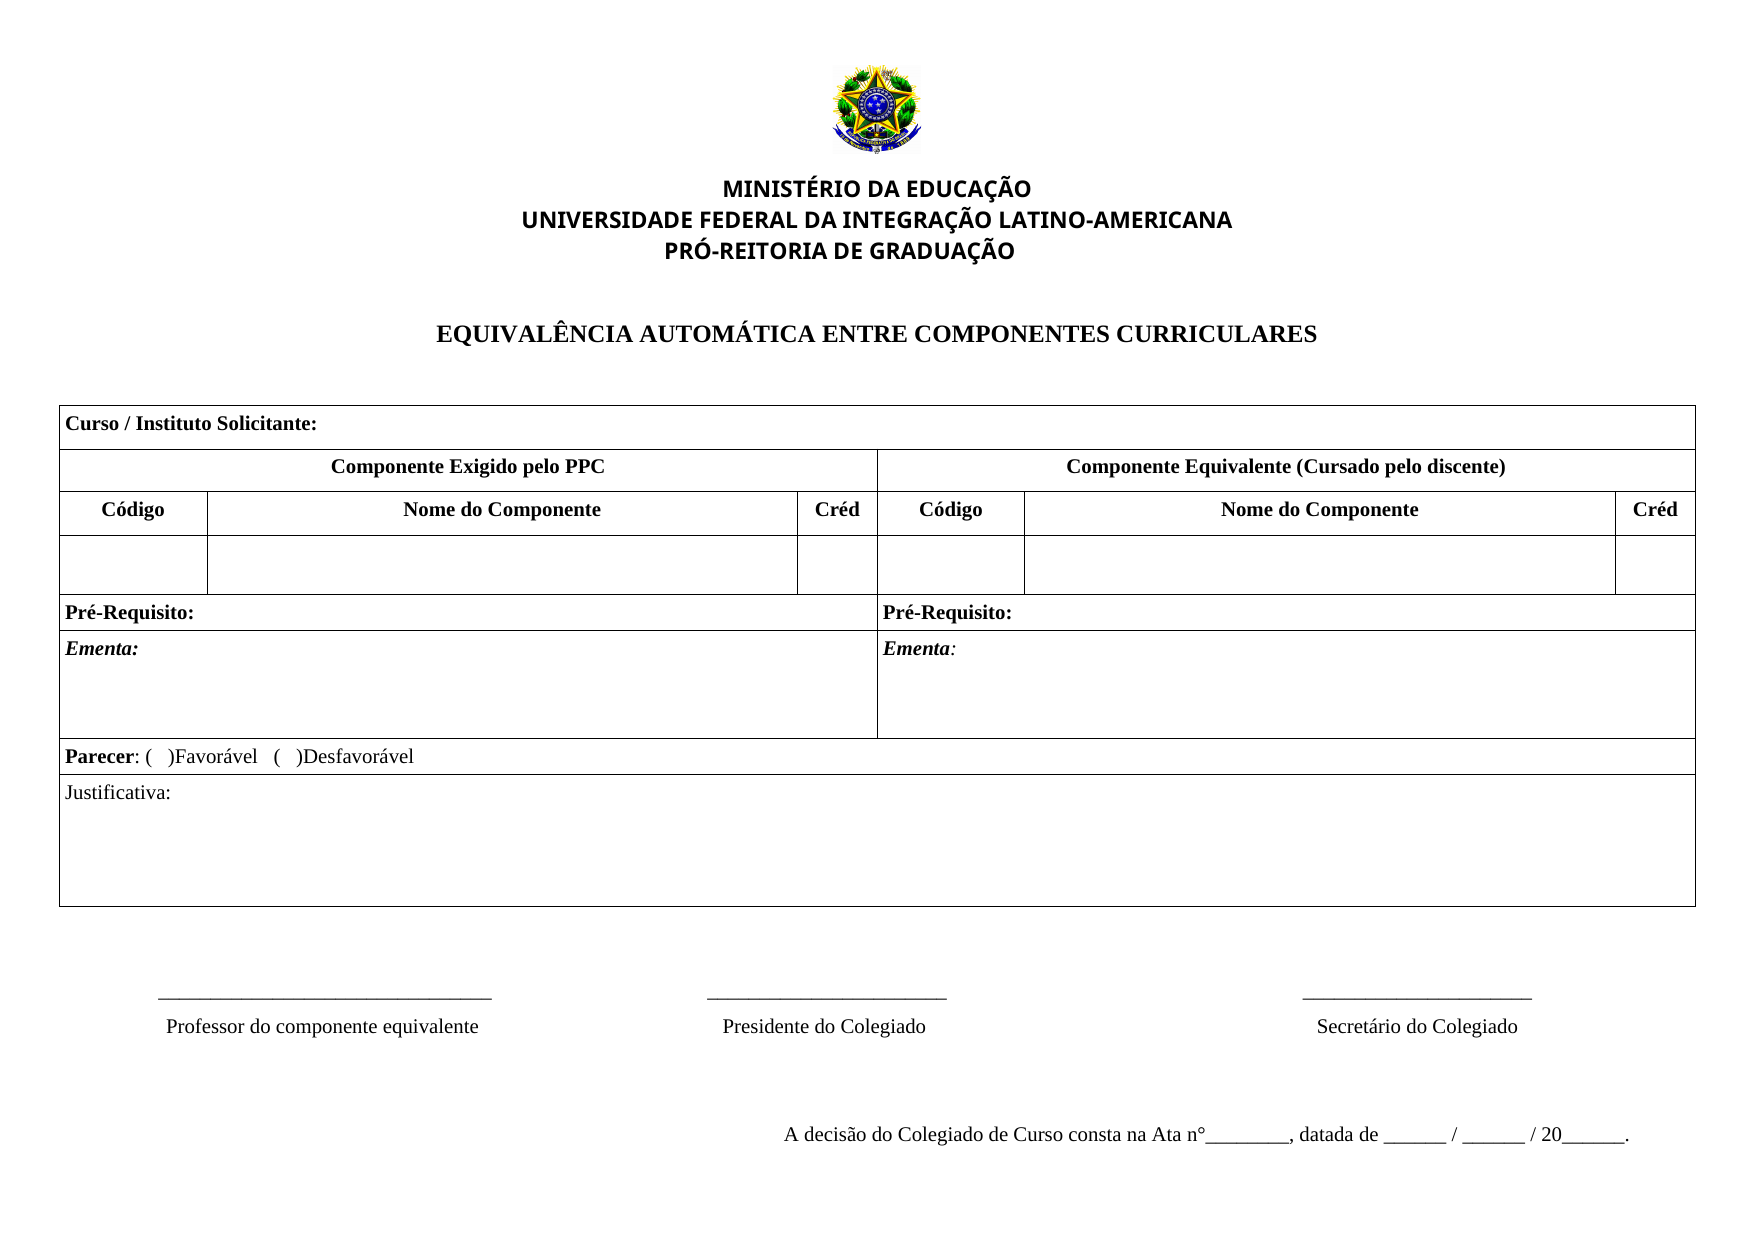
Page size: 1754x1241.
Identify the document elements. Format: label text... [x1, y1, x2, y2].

table_cell [878, 536, 1024, 594]
table_cell Código [878, 492, 1024, 534]
table_cell Ementa: [60, 631, 877, 738]
table_cell Componente Exigido pelo PPC [60, 450, 877, 491]
picture [832, 65, 922, 154]
table_cell [208, 536, 797, 594]
table_cell Créd [1616, 492, 1695, 534]
table_cell Pré-Requisito: [60, 595, 877, 630]
table_cell Nome do Componente [208, 492, 797, 534]
table_header Curso / Instituto Solicitante: [60, 406, 1695, 448]
text A decisão do Colegiado de Curso consta na Ata n°________, datada de ______ / ______ / 20______. [59, 1122, 1695, 1146]
table_cell Justificativa: [60, 775, 1695, 906]
table_cell Componente Equivalente (Cursado pelo discente) [878, 450, 1695, 491]
table_cell Nome do Componente [1025, 492, 1615, 534]
table_cell [1025, 536, 1615, 594]
table_cell Créd [798, 492, 877, 534]
text EQUIVALÊNCIA AUTOMÁTICA ENTRE COMPONENTES CURRICULARES [59, 319, 1695, 348]
table_cell [60, 536, 207, 594]
table_cell [1616, 536, 1695, 594]
table_cell Pré-Requisito: [878, 595, 1695, 630]
table_cell Código [60, 492, 207, 534]
table_cell Parecer: ( )Favorável ( )Desfavorável [60, 739, 1695, 774]
table_cell [798, 536, 877, 594]
text ________________________________ _______________________ ______________________ [59, 978, 1695, 1002]
table_cell Ementa: [878, 631, 1695, 738]
text Professor do componente equivalente Presidente do Colegiado Secretário do Colegiado [59, 1014, 1695, 1038]
